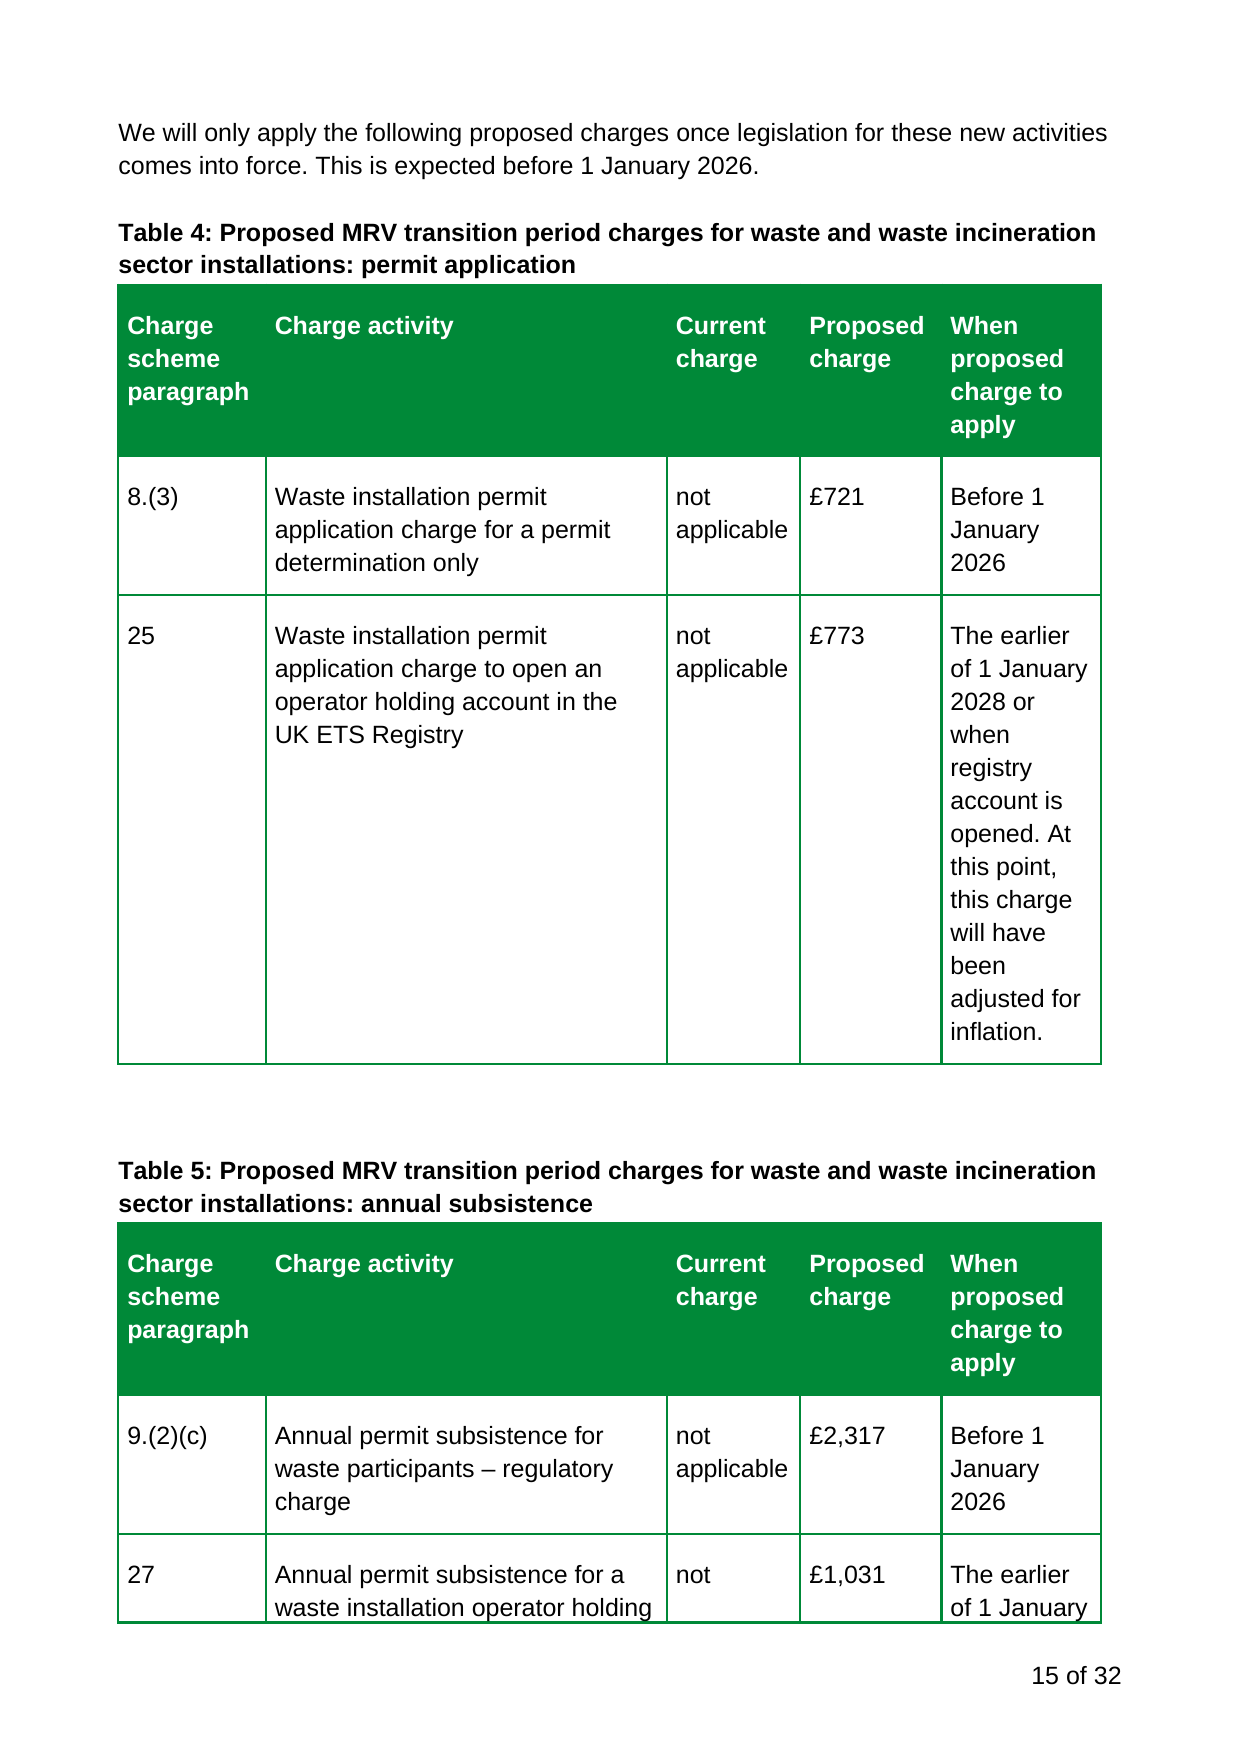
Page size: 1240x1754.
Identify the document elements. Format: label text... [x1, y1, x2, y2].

table_header When proposed charge to apply [943, 1224, 1100, 1394]
table_header Charge activity [267, 1224, 666, 1394]
table_cell 25 [119, 596, 265, 1063]
table_header Charge scheme paragraph [119, 286, 265, 455]
table_header Charge scheme paragraph [119, 1224, 265, 1394]
table_header When proposed charge to apply [943, 286, 1100, 455]
table_cell not applicable [668, 596, 799, 1063]
table_cell 9.(2)(c) [119, 1396, 265, 1532]
table_cell 27 [119, 1535, 265, 1621]
table_cell Annual permit subsistence for waste participants – regulatory charge [267, 1396, 666, 1532]
table_cell Waste installation permit application charge to open an operator holding account in the UK ETS Registry [267, 596, 666, 1063]
table_cell 8.(3) [119, 457, 265, 594]
table_header Current charge [668, 1224, 799, 1394]
table_cell £2,317 [801, 1396, 940, 1532]
subtitle Table 4: Proposed MRV transition period charges for waste and waste incineration sector installations: permit application [118, 217, 1121, 279]
table_cell The earlier of 1 January [943, 1535, 1100, 1621]
table_header Proposed charge [801, 286, 940, 455]
table_cell Annual permit subsistence for a waste installation operator holding [267, 1535, 666, 1621]
subtitle Table 5: Proposed MRV transition period charges for waste and waste incineration sector installations: annual subsistence [118, 1156, 1121, 1218]
table_header Proposed charge [801, 1224, 940, 1394]
table_cell £721 [801, 457, 940, 594]
table_cell Waste installation permit application charge for a permit determination only [267, 457, 666, 594]
table_cell £1,031 [801, 1535, 940, 1621]
table_cell £773 [801, 596, 940, 1063]
table_cell Before 1 January 2026 [943, 457, 1100, 594]
table_cell The earlier of 1 January 2028 or when registry account is opened. At this point, this charge will have been adjusted for inflation. [943, 596, 1100, 1063]
text We will only apply the following proposed charges once legislation for these new activities comes into force. This is expected before 1 January 2026. [118, 118, 1121, 180]
table_cell Before 1 January 2026 [943, 1396, 1100, 1532]
table_cell not applicable [668, 1396, 799, 1532]
table_cell not [668, 1535, 799, 1621]
table_cell not applicable [668, 457, 799, 594]
table_header Current charge [668, 286, 799, 455]
table_header Charge activity [267, 286, 666, 455]
